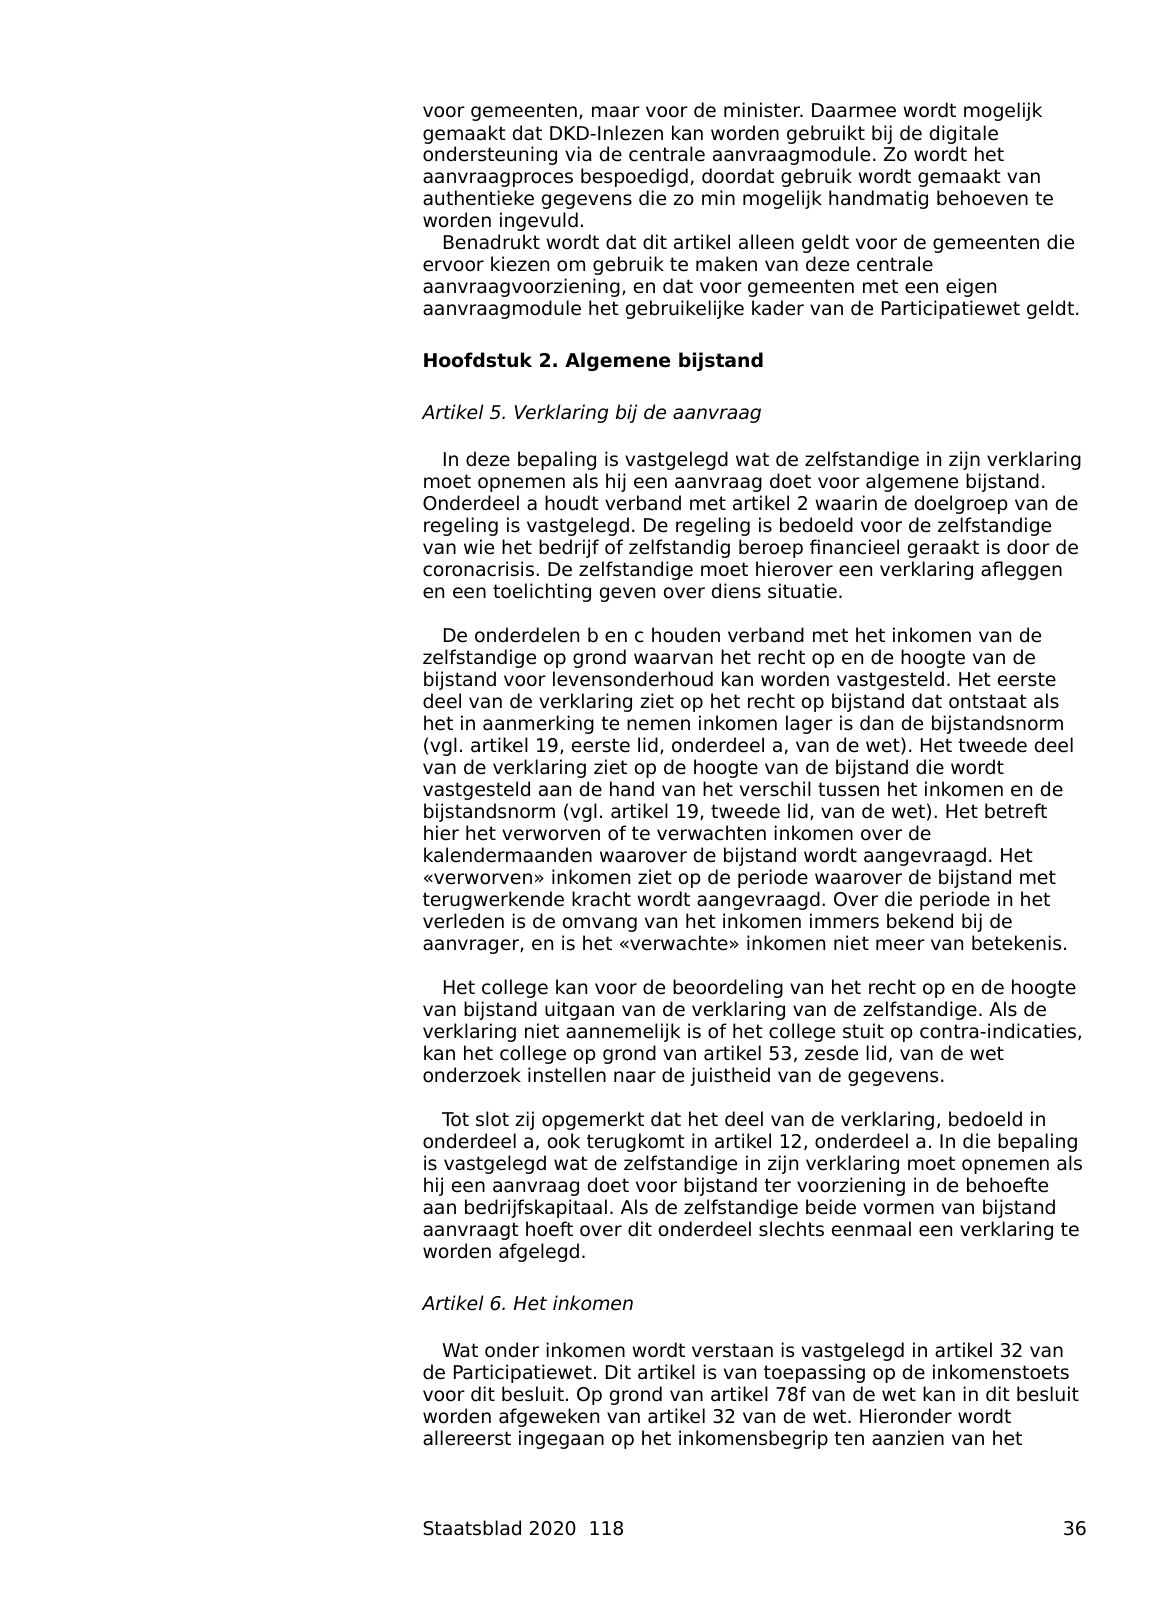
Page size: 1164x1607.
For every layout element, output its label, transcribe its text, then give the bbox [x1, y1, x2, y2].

text De onderdelen b en c houden verband met het inkomen van de zelfstandige op grond waarvan het recht op en de hoogte van de bijstand voor levensonderhoud kan worden vastgesteld. Het eerste deel van de verklaring ziet op het recht op bijstand dat ontstaat als het in aanmerking te nemen inkomen lager is dan de bijstandsnorm (vgl. artikel 19, eerste lid, onderdeel a, van de wet). Het tweede deel van de verklaring ziet op de hoogte van de bijstand die wordt vastgesteld aan de hand van het verschil tussen het inkomen en de bijstandsnorm (vgl. artikel 19, tweede lid, van de wet). Het betreft hier het verworven of te verwachten inkomen over de kalendermaanden waarover de bijstand wordt aangevraagd. Het «verworven» inkomen ziet op de periode waarover de bijstand met terugwerkende kracht wordt aangevraagd. Over die periode in het verleden is de omvang van het inkomen immers bekend bij de aanvrager, en is het «verwachte» inkomen niet meer van betekenis. [422, 625, 1087, 955]
text Tot slot zij opgemerkt dat het deel van de verklaring, bedoeld in onderdeel a, ook terugkomt in artikel 12, onderdeel a. In die bepaling is vastgelegd wat de zelfstandige in zijn verklaring moet opnemen als hij een aanvraag doet voor bijstand ter voorziening in de behoefte aan bedrijfskapitaal. Als de zelfstandige beide vormen van bijstand aanvraagt hoeft over dit onderdeel slechts eenmaal een verklaring te worden afgelegd. [422, 1109, 1087, 1263]
text In deze bepaling is vastgelegd wat de zelfstandige in zijn verklaring moet opnemen als hij een aanvraag doet voor algemene bijstand. Onderdeel a houdt verband met artikel 2 waarin de doelgroep van de regeling is vastgelegd. De regeling is bedoeld voor de zelfstandige van wie het bedrijf of zelfstandig beroep financieel geraakt is door de coronacrisis. De zelfstandige moet hierover een verklaring afleggen en een toelichting geven over diens situatie. [422, 449, 1087, 603]
text Benadrukt wordt dat dit artikel alleen geldt voor de gemeenten die ervoor kiezen om gebruik te maken van deze centrale aanvraagvoorziening, en dat voor gemeenten met een eigen aanvraagmodule het gebruikelijke kader van de Participatiewet geldt. [422, 232, 1087, 320]
subtitle Hoofdstuk 2. Algemene bijstand [422, 350, 1087, 372]
subtitle Artikel 5. Verklaring bij de aanvraag [422, 402, 1087, 424]
subtitle Artikel 6. Het inkomen [422, 1293, 1087, 1315]
text Het college kan voor de beoordeling van het recht op en de hoogte van bijstand uitgaan van de verklaring van de zelfstandige. Als de verklaring niet aannemelijk is of het college stuit op contra-indicaties, kan het college op grond van artikel 53, zesde lid, van de wet onderzoek instellen naar de juistheid van de gegevens. [422, 977, 1087, 1087]
text Wat onder inkomen wordt verstaan is vastgelegd in artikel 32 van de Participatiewet. Dit artikel is van toepassing op de inkomenstoets voor dit besluit. Op grond van artikel 78f van de wet kan in dit besluit worden afgeweken van artikel 32 van de wet. Hieronder wordt allereerst ingegaan op het inkomensbegrip ten aanzien van het [422, 1340, 1087, 1450]
text voor gemeenten, maar voor de minister. Daarmee wordt mogelijk gemaakt dat DKD-Inlezen kan worden gebruikt bij de digitale ondersteuning via de centrale aanvraagmodule. Zo wordt het aanvraagproces bespoedigd, doordat gebruik wordt gemaakt van authentieke gegevens die zo min mogelijk handmatig behoeven te worden ingevuld. [422, 100, 1087, 232]
